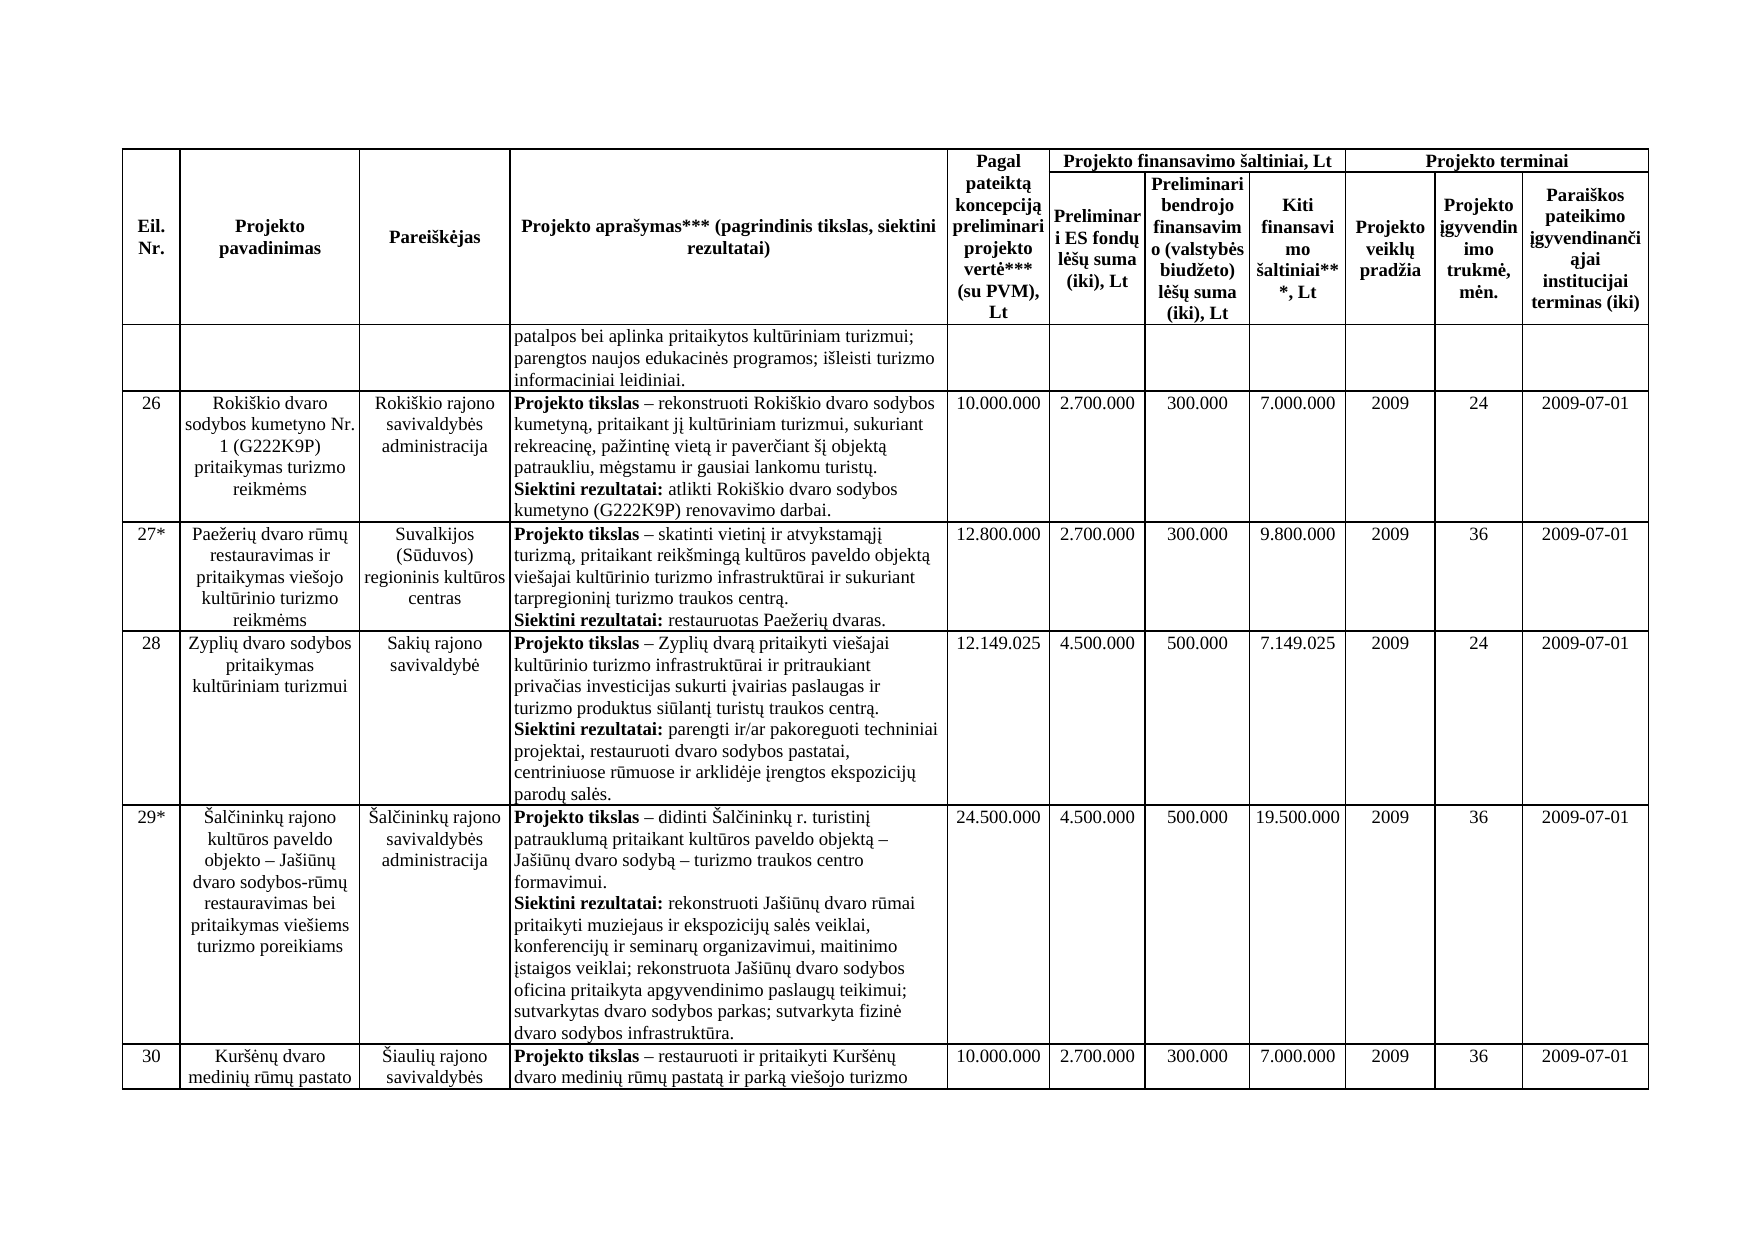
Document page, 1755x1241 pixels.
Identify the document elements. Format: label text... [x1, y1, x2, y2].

table_cell Suvalkijos (Sūduvos) regioninis kultūros centras [360, 523, 509, 630]
table_cell 4.500.000 [1050, 632, 1144, 804]
table_cell 7.000.000 [1250, 1045, 1345, 1088]
table_cell 2009 [1346, 632, 1434, 804]
table_cell 36 [1436, 1045, 1522, 1088]
table_cell 19.500.000 [1250, 806, 1345, 1043]
table_cell [1146, 325, 1249, 390]
table_cell 27* [123, 523, 179, 630]
table_cell Šalčininkų rajono savivaldybės administracija [360, 806, 509, 1043]
table_cell Projekto tikslas – rekonstruoti Rokiškio dvaro sodybos kumetyną, pritaikant jį kultūriniam turizmui, sukuriant rekreacinę, pažintinę vietą ir paverčiant šį objektą patraukliu, mėgstamu ir gausiai lankomu turistų. Siektini rezultatai: atlikti Rokiškio dvaro sodybos kumetyno (G222K9P) renovavimo darbai. [511, 392, 947, 521]
table_cell 2009-07-01 [1523, 632, 1648, 804]
table_cell 7.149.025 [1250, 632, 1345, 804]
table_cell 2009-07-01 [1523, 523, 1648, 630]
table_cell 30 [123, 1045, 179, 1088]
table_cell 2009-07-01 [1523, 806, 1648, 1043]
table_cell [123, 325, 179, 390]
table_cell 2.700.000 [1050, 392, 1144, 521]
table_cell Rokiškio dvaro sodybos kumetyno Nr. 1 (G222K9P) pritaikymas turizmo reikmėms [181, 392, 359, 521]
table_header Projekto terminai [1346, 150, 1648, 171]
table_cell Rokiškio rajono savivaldybės administracija [360, 392, 509, 521]
table_cell Šalčininkų rajono kultūros paveldo objekto – Jašiūnų dvaro sodybos-rūmų restauravimas bei pritaikymas viešiems turizmo poreikiams [181, 806, 359, 1043]
table_cell Preliminari ES fondų lėšų suma (iki), Lt [1050, 173, 1144, 324]
table_cell 36 [1436, 523, 1522, 630]
table_header Projekto aprašymas*** (pagrindinis tikslas, siektini rezultatai) [511, 150, 947, 324]
table_cell 2009 [1346, 806, 1434, 1043]
table_cell 2.700.000 [1050, 523, 1144, 630]
table_cell 300.000 [1146, 523, 1249, 630]
table_cell 28 [123, 632, 179, 804]
table_cell 300.000 [1146, 392, 1249, 521]
table_cell Projekto tikslas – didinti Šalčininkų r. turistinį patrauklumą pritaikant kultūros paveldo objektą – Jašiūnų dvaro sodybą – turizmo traukos centro formavimui. Siektini rezultatai: rekonstruoti Jašiūnų dvaro rūmai pritaikyti muziejaus ir ekspozicijų salės veiklai, konferencijų ir seminarų organizavimui, maitinimo įstaigos veiklai; rekonstruota Jašiūnų dvaro sodybos oficina pritaikyta apgyvendinimo paslaugų teikimui; sutvarkytas dvaro sodybos parkas; sutvarkyta fizinė dvaro sodybos infrastruktūra. [511, 806, 947, 1043]
table_cell 12.149.025 [948, 632, 1049, 804]
table_cell Projekto tikslas – skatinti vietinį ir atvykstamąjį turizmą, pritaikant reikšmingą kultūros paveldo objektą viešajai kultūrinio turizmo infrastruktūrai ir sukuriant tarpregioninį turizmo traukos centrą. Siektini rezultatai: restauruotas Paežerių dvaras. [511, 523, 947, 630]
table_cell Paežerių dvaro rūmų restauravimas ir pritaikymas viešojo kultūrinio turizmo reikmėms [181, 523, 359, 630]
table_cell Projekto įgyvendinimo trukmė, mėn. [1436, 173, 1522, 324]
table_cell Projekto tikslas – restauruoti ir pritaikyti Kuršėnų dvaro medinių rūmų pastatą ir parką viešojo turizmo [511, 1045, 947, 1088]
table_cell patalpos bei aplinka pritaikytos kultūriniam turizmui; parengtos naujos edukacinės programos; išleisti turizmo informaciniai leidiniai. [511, 325, 947, 390]
table_cell 500.000 [1146, 806, 1249, 1043]
table_header Projekto pavadinimas [181, 150, 359, 324]
table_cell 12.800.000 [948, 523, 1049, 630]
table_cell 26 [123, 392, 179, 521]
table_cell Šiaulių rajono savivaldybės [360, 1045, 509, 1088]
table_cell 36 [1436, 806, 1522, 1043]
table_cell [181, 325, 359, 390]
table_cell Kiti finansavimo šaltiniai***, Lt [1250, 173, 1345, 324]
table_cell 24.500.000 [948, 806, 1049, 1043]
table_cell 2009-07-01 [1523, 1045, 1648, 1088]
table_cell [948, 325, 1049, 390]
table_cell Paraiškos pateikimo įgyvendinančiąjai institucijai terminas (iki) [1523, 173, 1648, 324]
table_cell [1250, 325, 1345, 390]
table_header Pagal pateiktą koncepciją preliminari projekto vertė*** (su PVM), Lt [948, 150, 1049, 324]
table_cell 9.800.000 [1250, 523, 1345, 630]
table_cell Sakių rajono savivaldybė [360, 632, 509, 804]
table_cell 7.000.000 [1250, 392, 1345, 521]
table_cell 29* [123, 806, 179, 1043]
table_cell 2009 [1346, 1045, 1434, 1088]
table_cell Zyplių dvaro sodybos pritaikymas kultūriniam turizmui [181, 632, 359, 804]
table_header Eil. Nr. [123, 150, 179, 324]
table_cell 4.500.000 [1050, 806, 1144, 1043]
table_cell Kuršėnų dvaro medinių rūmų pastato [181, 1045, 359, 1088]
table_cell 2.700.000 [1050, 1045, 1144, 1088]
table_cell [1523, 325, 1648, 390]
table_cell 2009 [1346, 392, 1434, 521]
table_cell Projekto tikslas – Zyplių dvarą pritaikyti viešajai kultūrinio turizmo infrastruktūrai ir pritraukiant privačias investicijas sukurti įvairias paslaugas ir turizmo produktus siūlantį turistų traukos centrą. Siektini rezultatai: parengti ir/ar pakoreguoti techniniai projektai, restauruoti dvaro sodybos pastatai, centriniuose rūmuose ir arklidėje įrengtos ekspozicijų parodų salės. [511, 632, 947, 804]
table_cell Preliminari bendrojo finansavimo (valstybės biudžeto) lėšų suma (iki), Lt [1146, 173, 1249, 324]
table_cell Projekto veiklų pradžia [1346, 173, 1434, 324]
table_cell [1436, 325, 1522, 390]
table_cell [1346, 325, 1434, 390]
table_cell 10.000.000 [948, 1045, 1049, 1088]
table_cell 2009-07-01 [1523, 392, 1648, 521]
table_cell 24 [1436, 632, 1522, 804]
table_cell 500.000 [1146, 632, 1249, 804]
table_cell 2009 [1346, 523, 1434, 630]
table_cell [360, 325, 509, 390]
table_cell [1050, 325, 1144, 390]
table_cell 10.000.000 [948, 392, 1049, 521]
table_header Projekto finansavimo šaltiniai, Lt [1050, 150, 1345, 171]
table_cell 300.000 [1146, 1045, 1249, 1088]
table_cell 24 [1436, 392, 1522, 521]
table_header Pareiškėjas [360, 150, 509, 324]
